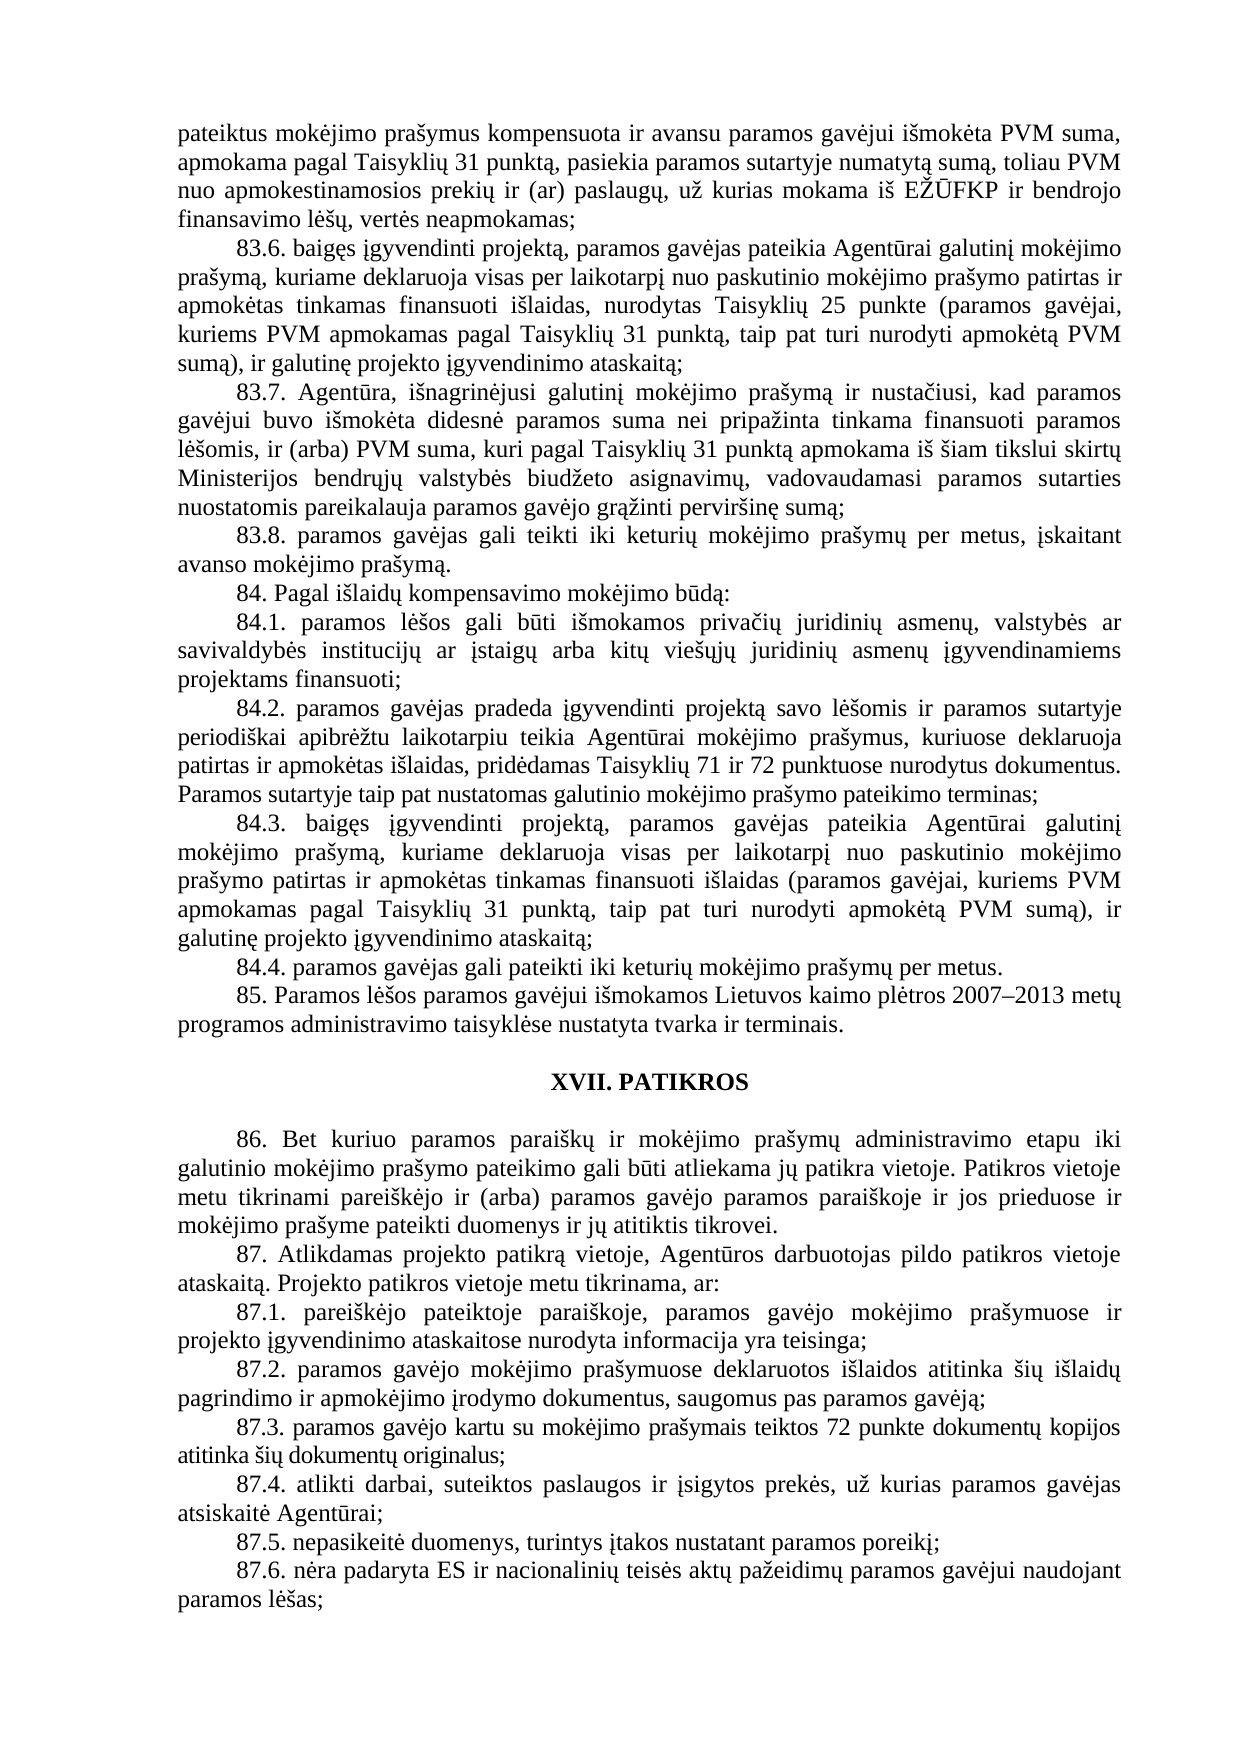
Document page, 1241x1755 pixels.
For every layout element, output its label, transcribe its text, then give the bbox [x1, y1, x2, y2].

text pateiktus mokėjimo prašymus kompensuota ir avansu paramos gavėjui išmokėta PVM suma, apmokama pagal Taisyklių 31 punktą, pasiekia paramos sutartyje numatytą sumą, toliau PVM nuo apmokestinamosios prekių ir (ar) paslaugų, už kurias mokama iš EŽŪFKP ir bendrojo finansavimo lėšų, vertės neapmokamas; [177, 118, 1122, 233]
text 87.6. nėra padaryta ES ir nacionalinių teisės aktų pažeidimų paramos gavėjui naudojant paramos lėšas; [177, 1556, 1122, 1613]
text 84.3. baigęs įgyvendinti projektą, paramos gavėjas pateikia Agentūrai galutinį mokėjimo prašymą, kuriame deklaruoja visas per laikotarpį nuo paskutinio mokėjimo prašymo patirtas ir apmokėtas tinkamas finansuoti išlaidas (paramos gavėjai, kuriems PVM apmokamas pagal Taisyklių 31 punktą, taip pat turi nurodyti apmokėtą PVM sumą), ir galutinę projekto įgyvendinimo ataskaitą; [177, 808, 1122, 952]
text 87.1. pareiškėjo pateiktoje paraiškoje, paramos gavėjo mokėjimo prašymuose ir projekto įgyvendinimo ataskaitose nurodyta informacija yra teisinga; [177, 1297, 1122, 1354]
text 83.8. paramos gavėjas gali teikti iki keturių mokėjimo prašymų per metus, įskaitant avanso mokėjimo prašymą. [177, 521, 1122, 578]
text 87.2. paramos gavėjo mokėjimo prašymuose deklaruotos išlaidos atitinka šių išlaidų pagrindimo ir apmokėjimo įrodymo dokumentus, saugomus pas paramos gavėją; [177, 1354, 1122, 1412]
text 87.3. paramos gavėjo kartu su mokėjimo prašymais teiktos 72 punkte dokumentų kopijos atitinka šių dokumentų originalus; [177, 1412, 1122, 1469]
text 87. Atlikdamas projekto patikrą vietoje, Agentūros darbuotojas pildo patikros vietoje ataskaitą. Projekto patikros vietoje metu tikrinama, ar: [177, 1239, 1122, 1297]
text 83.6. baigęs įgyvendinti projektą, paramos gavėjas pateikia Agentūrai galutinį mokėjimo prašymą, kuriame deklaruoja visas per laikotarpį nuo paskutinio mokėjimo prašymo patirtas ir apmokėtas tinkamas finansuoti išlaidas, nurodytas Taisyklių 25 punkte (paramos gavėjai, kuriems PVM apmokamas pagal Taisyklių 31 punktą, taip pat turi nurodyti apmokėtą PVM sumą), ir galutinę projekto įgyvendinimo ataskaitą; [177, 233, 1122, 377]
text 84.4. paramos gavėjas gali pateikti iki keturių mokėjimo prašymų per metus. [177, 952, 1122, 981]
text 84. Pagal išlaidų kompensavimo mokėjimo būdą: [177, 578, 1122, 607]
text 87.4. atlikti darbai, suteiktos paslaugos ir įsigytos prekės, už kurias paramos gavėjas atsiskaitė Agentūrai; [177, 1469, 1122, 1527]
text 84.1. paramos lėšos gali būti išmokamos privačių juridinių asmenų, valstybės ar savivaldybės institucijų ar įstaigų arba kitų viešųjų juridinių asmenų įgyvendinamiems projektams finansuoti; [177, 607, 1122, 693]
text 86. Bet kuriuo paramos paraiškų ir mokėjimo prašymų administravimo etapu iki galutinio mokėjimo prašymo pateikimo gali būti atliekama jų patikra vietoje. Patikros vietoje metu tikrinami pareiškėjo ir (arba) paramos gavėjo paramos paraiškoje ir jos prieduose ir mokėjimo prašyme pateikti duomenys ir jų atitiktis tikrovei. [177, 1124, 1122, 1239]
text XVII. PATIKROS [177, 1067, 1122, 1096]
text 84.2. paramos gavėjas pradeda įgyvendinti projektą savo lėšomis ir paramos sutartyje periodiškai apibrėžtu laikotarpiu teikia Agentūrai mokėjimo prašymus, kuriuose deklaruoja patirtas ir apmokėtas išlaidas, pridėdamas Taisyklių 71 ir 72 punktuose nurodytus dokumentus. Paramos sutartyje taip pat nustatomas galutinio mokėjimo prašymo pateikimo terminas; [177, 693, 1122, 808]
text 83.7. Agentūra, išnagrinėjusi galutinį mokėjimo prašymą ir nustačiusi, kad paramos gavėjui buvo išmokėta didesnė paramos suma nei pripažinta tinkama finansuoti paramos lėšomis, ir (arba) PVM suma, kuri pagal Taisyklių 31 punktą apmokama iš šiam tikslui skirtų Ministerijos bendrųjų valstybės biudžeto asignavimų, vadovaudamasi paramos sutarties nuostatomis pareikalauja paramos gavėjo grąžinti perviršinę sumą; [177, 377, 1122, 521]
text 87.5. nepasikeitė duomenys, turintys įtakos nustatant paramos poreikį; [177, 1527, 1122, 1556]
text 85. Paramos lėšos paramos gavėjui išmokamos Lietuvos kaimo plėtros 2007–2013 metų programos administravimo taisyklėse nustatyta tvarka ir terminais. [177, 981, 1122, 1038]
